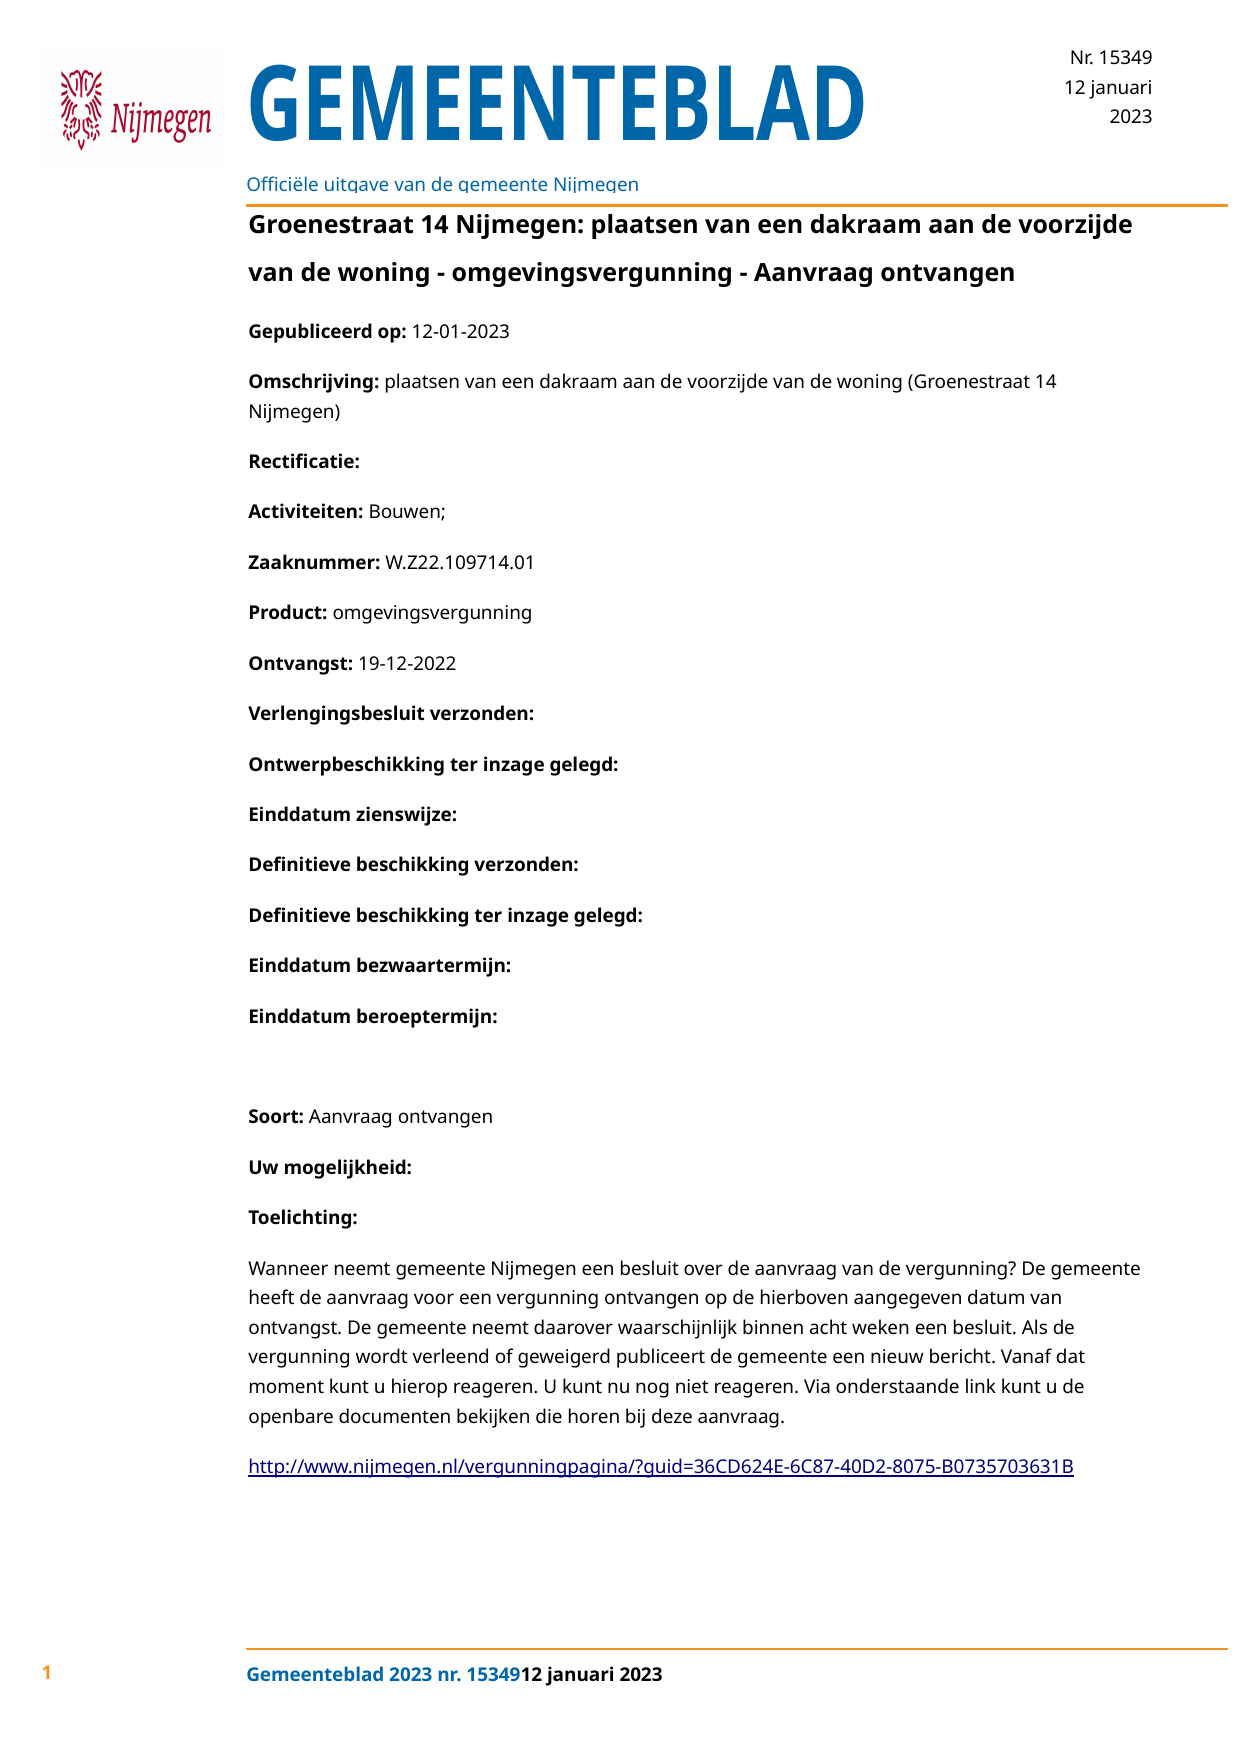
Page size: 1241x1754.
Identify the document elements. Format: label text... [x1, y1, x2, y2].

text Groenestraat 14 Nijmegen: plaatsen van een dakraam aan de voorzijde van de woning - omgevingsvergunning - Aanvraag ontvangen [248, 207, 1152, 288]
text Ontvangst: 19-12-2022 [248, 650, 1152, 676]
text Einddatum beroeptermijn: [248, 1003, 1152, 1029]
picture [41, 47, 231, 172]
text Omschrijving: plaatsen van een dakraam aan de voorzijde van de woning (Groenestraat 14 Nijmegen) [248, 368, 1152, 424]
text Product: omgevingsvergunning [248, 599, 1152, 625]
text Einddatum bezwaartermijn: [248, 952, 1152, 978]
text Einddatum zienswijze: [248, 801, 1152, 827]
text Zaaknummer: W.Z22.109714.01 [248, 549, 1152, 575]
text Wanneer neemt gemeente Nijmegen een besluit over de aanvraag van de vergunning? De gemeente heeft de aanvraag voor een vergunning ontvangen op de hierboven aangegeven datum van ontvangst. De gemeente neemt daarover waarschijnlijk binnen acht weken een besluit. Als de vergunning wordt verleend of geweigerd publiceert de gemeente een nieuw bericht. Vanaf dat moment kunt u hierop reageren. U kunt nu nog niet reageren. Via onderstaande link kunt u de openbare documenten bekijken die horen bij deze aanvraag. [248, 1255, 1152, 1429]
text Ontwerpbeschikking ter inzage gelegd: [248, 751, 1152, 777]
text Gepubliceerd op: 12-01-2023 [248, 318, 1152, 344]
text Activiteiten: Bouwen; [248, 499, 1152, 524]
text Soort: Aanvraag ontvangen [248, 1104, 1152, 1129]
text Verlengingsbesluit verzonden: [248, 700, 1152, 726]
text Uw mogelijkheid: [248, 1154, 1152, 1180]
text Definitieve beschikking verzonden: [248, 852, 1152, 877]
text Toelichting: [248, 1204, 1152, 1230]
text Rectificatie: [248, 448, 1152, 474]
text Definitieve beschikking ter inzage gelegd: [248, 902, 1152, 928]
text http://www.nijmegen.nl/vergunningpagina/?guid=36CD624E-6C87-40D2-8075-B0735703631B [248, 1453, 1152, 1479]
